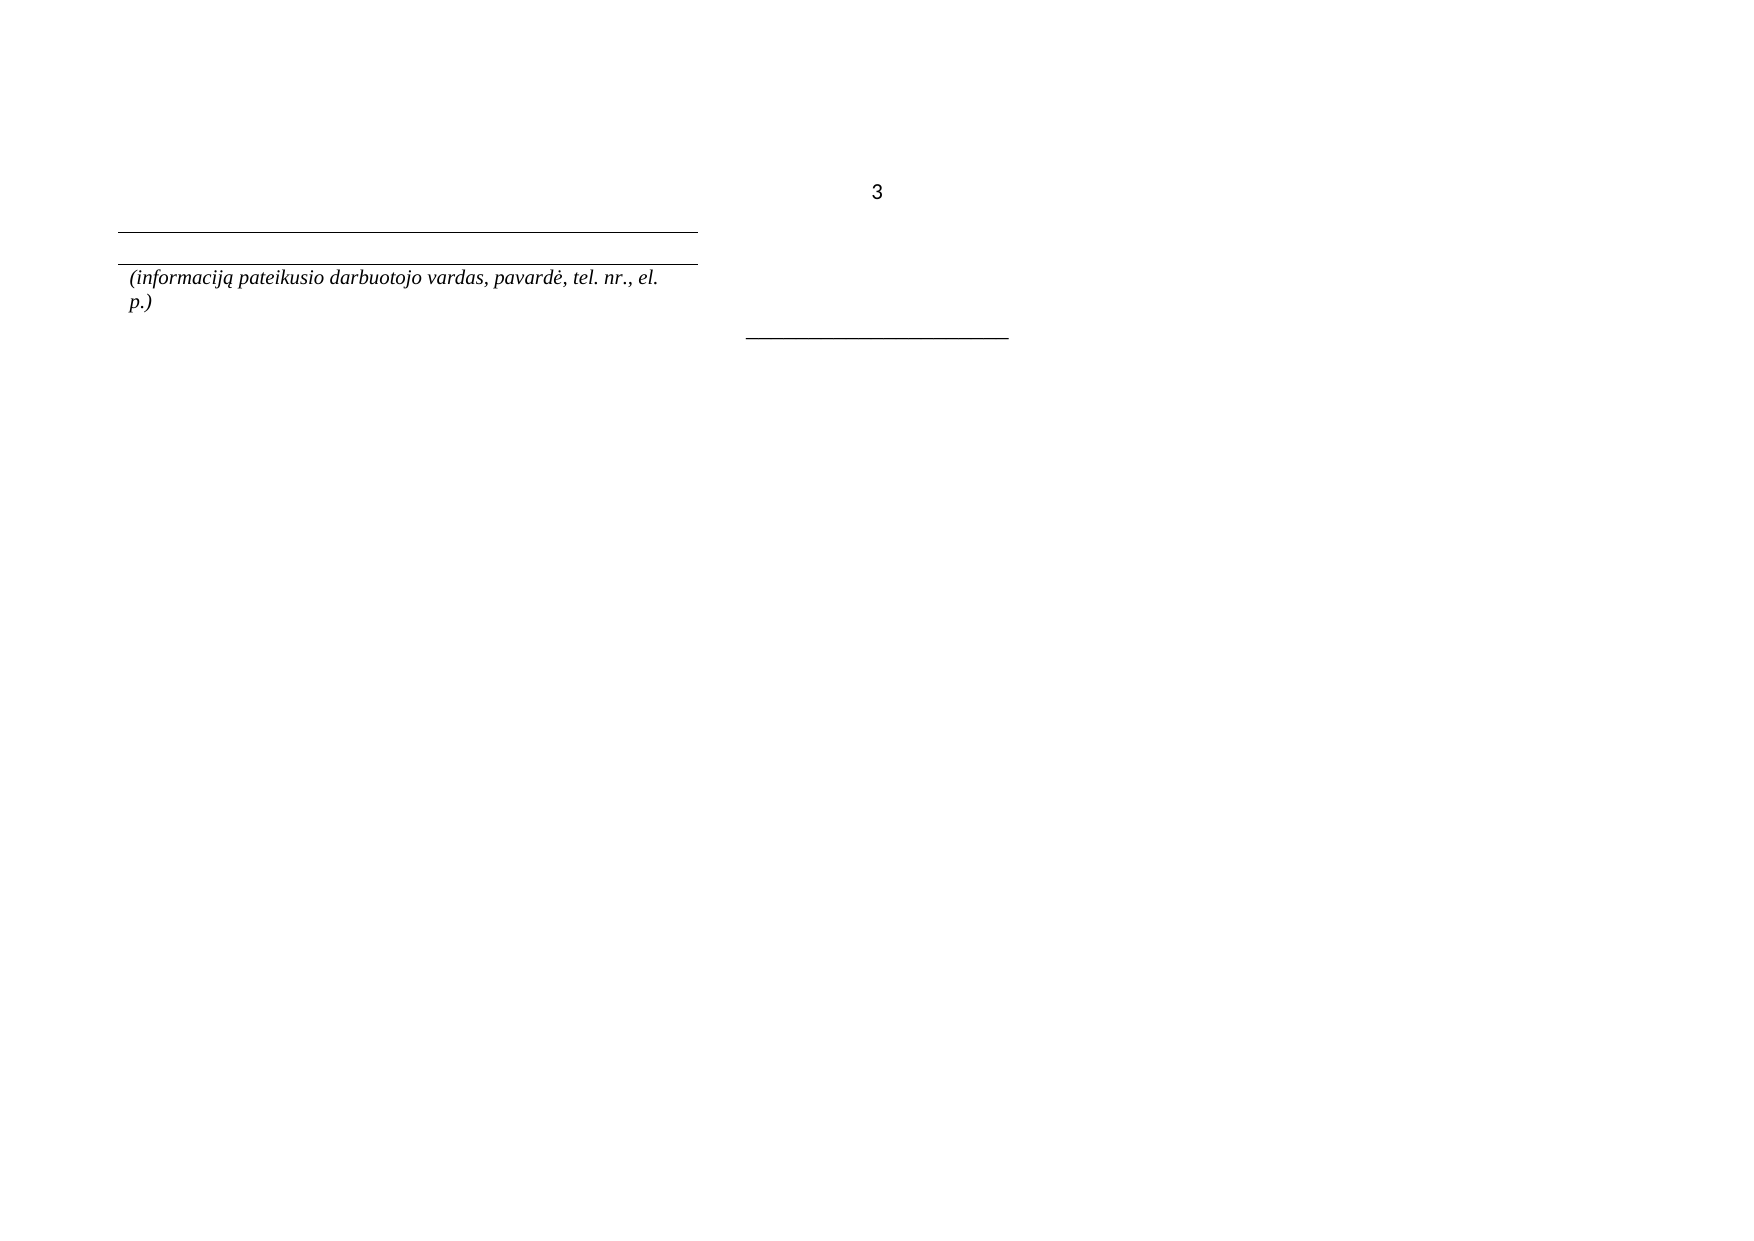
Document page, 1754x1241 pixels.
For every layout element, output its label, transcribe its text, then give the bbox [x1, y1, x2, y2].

table_cell [1473, 264, 1550, 313]
table_cell [804, 232, 893, 264]
table_cell [1550, 264, 1636, 313]
table_cell [893, 264, 982, 313]
table_cell (informaciją pateikusio darbuotojo vardas, pavardė, tel. nr., el. p.) [118, 265, 698, 313]
table_cell [118, 233, 219, 264]
table_cell [1283, 264, 1384, 313]
table_cell [982, 232, 1058, 264]
table_cell [1384, 264, 1473, 313]
table_cell [1059, 232, 1183, 264]
table_cell [621, 233, 698, 264]
table_cell [1059, 264, 1183, 313]
table_cell [804, 264, 893, 313]
table_cell [520, 233, 621, 264]
table_cell [1183, 232, 1283, 264]
table_cell [1283, 232, 1384, 264]
table_cell [698, 232, 804, 264]
table_cell [1550, 232, 1636, 264]
table_cell [1473, 232, 1550, 264]
table_cell [698, 264, 804, 313]
table_cell [1384, 232, 1473, 264]
table_cell [331, 233, 432, 264]
table_cell [893, 232, 982, 264]
text _____________________ [118, 313, 1636, 342]
table_cell [219, 233, 331, 264]
table_cell [1183, 264, 1283, 313]
table_cell [432, 233, 520, 264]
table_cell [982, 264, 1058, 313]
